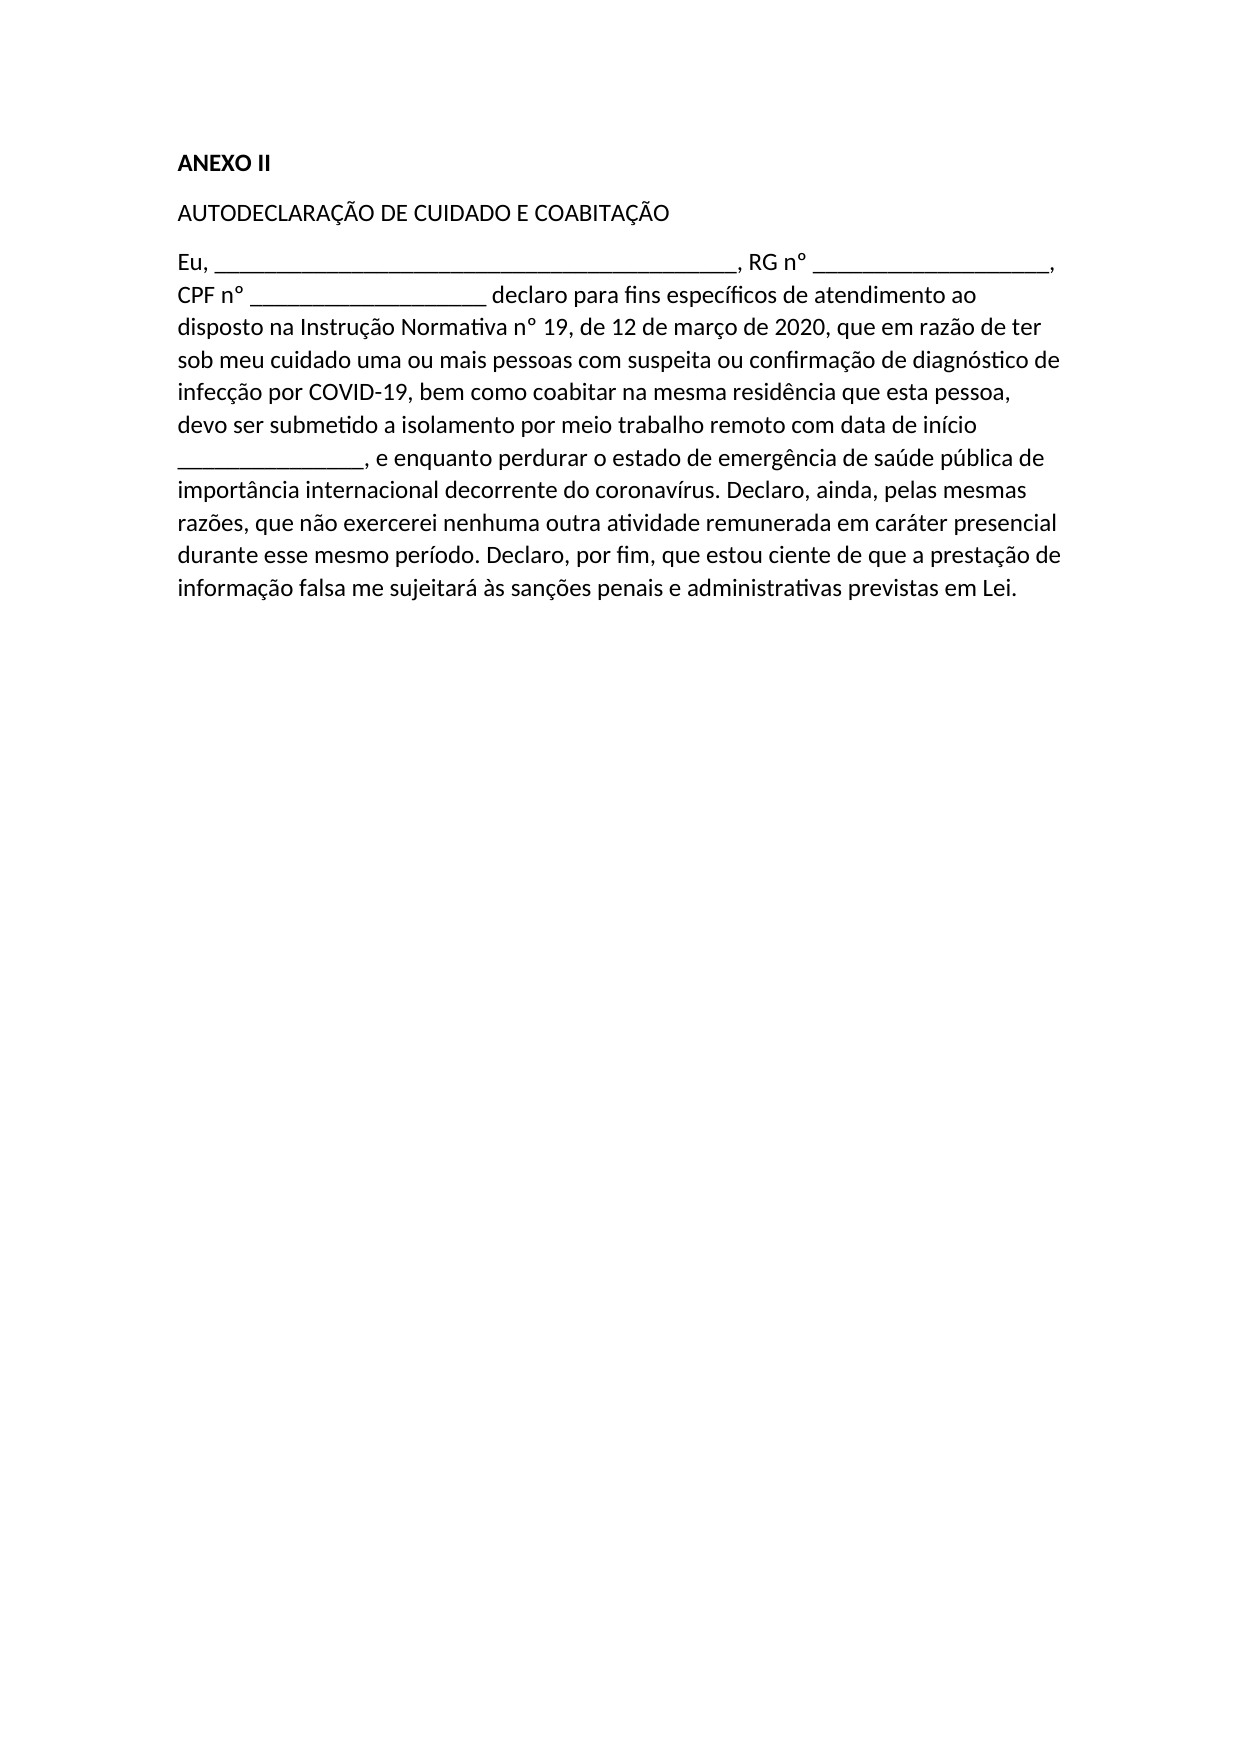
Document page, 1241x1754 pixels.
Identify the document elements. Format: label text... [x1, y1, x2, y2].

text ANEXO II [177, 148, 1063, 178]
text AUTODECLARAÇÃO DE CUIDADO E COABITAÇÃO [177, 197, 1063, 227]
text Eu, __________________________________________, RG nº ___________________, CPF nº ___________________ declaro para fins específicos de atendimento ao disposto na Instrução Normativa nº 19, de 12 de março de 2020, que em razão de ter sob meu cuidado uma ou mais pessoas com suspeita ou confirmação de diagnóstico de infecção por COVID-19, bem como coabitar na mesma residência que esta pessoa, devo ser submetido a isolamento por meio trabalho remoto com data de início _______________, e enquanto perdurar o estado de emergência de saúde pública de importância internacional decorrente do coronavírus. Declaro, ainda, pelas mesmas razões, que não exercerei nenhuma outra atividade remunerada em caráter presencial durante esse mesmo período. Declaro, por fim, que estou ciente de que a prestação de informação falsa me sujeitará às sanções penais e administrativas previstas em Lei. [177, 246, 1063, 603]
